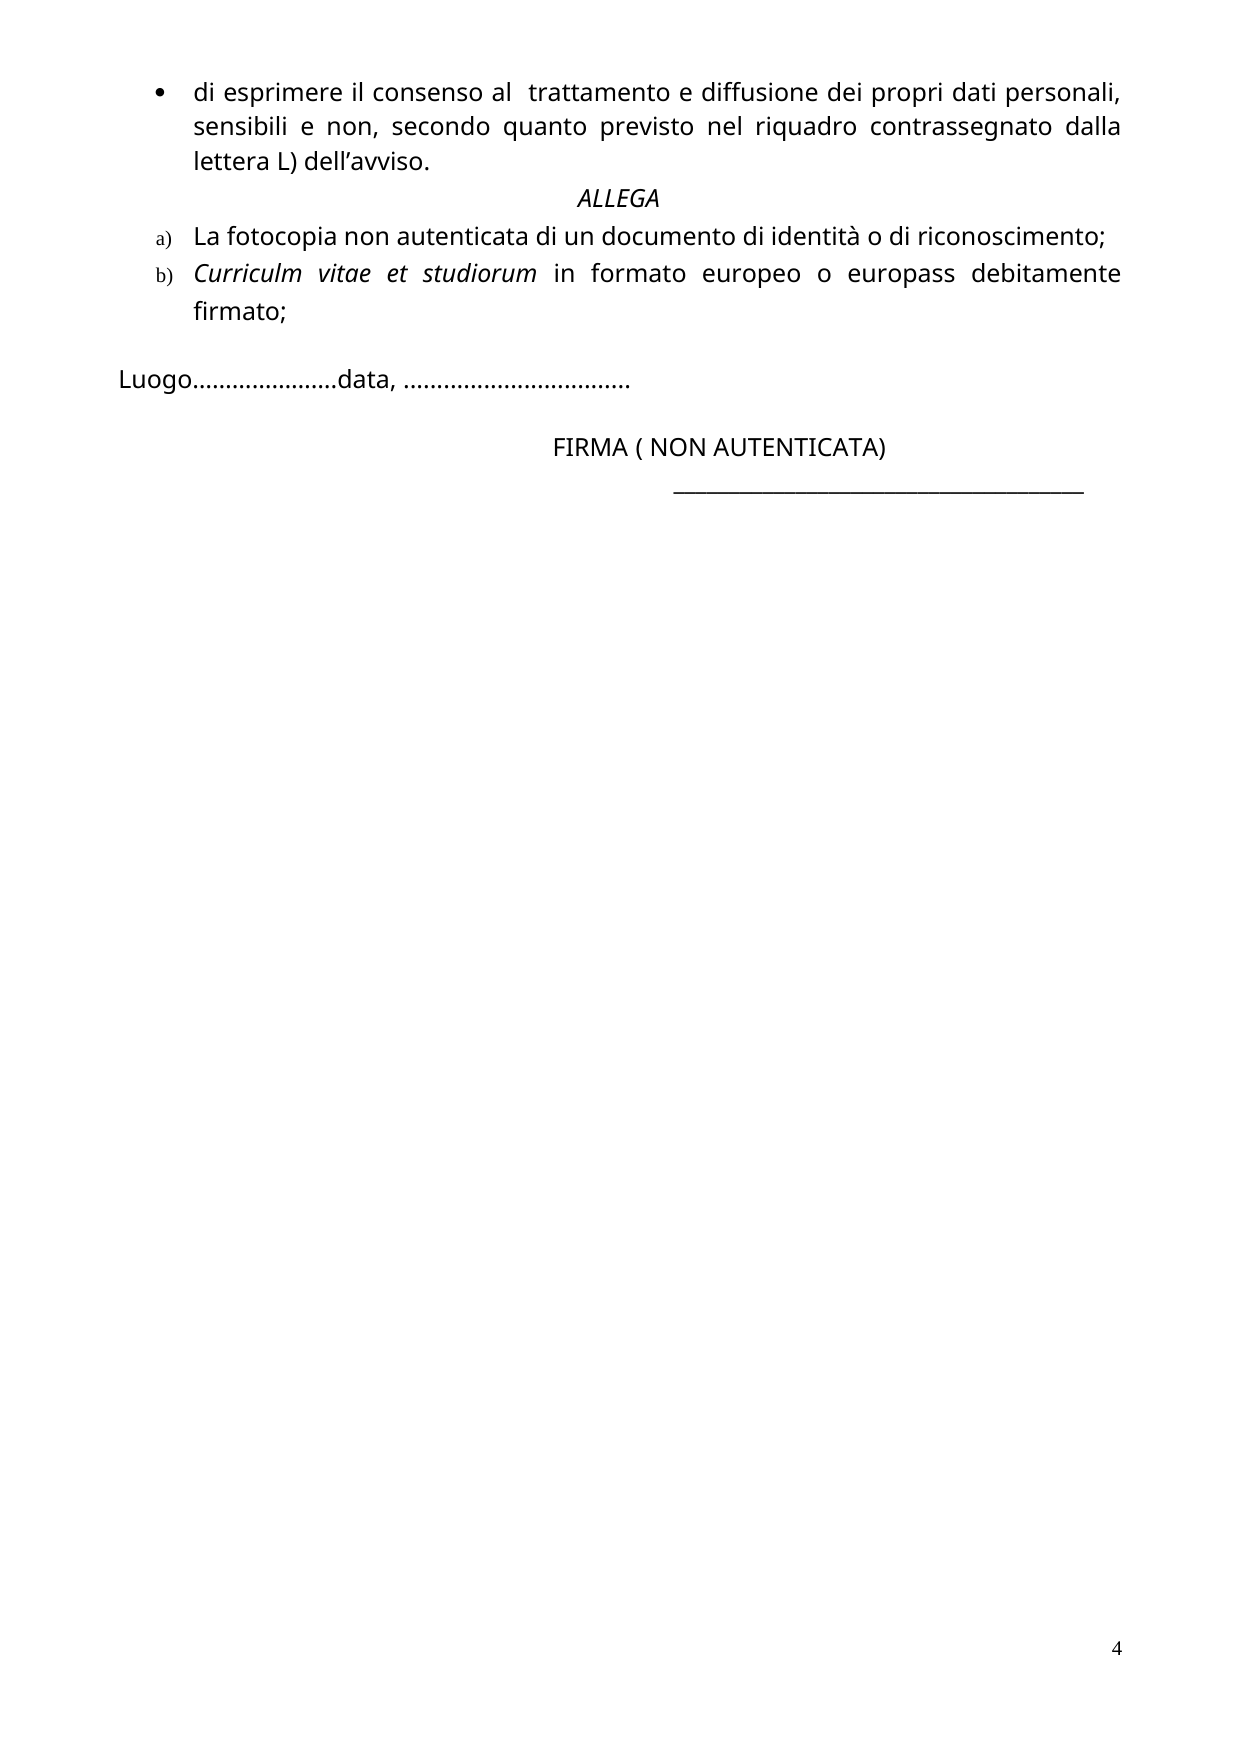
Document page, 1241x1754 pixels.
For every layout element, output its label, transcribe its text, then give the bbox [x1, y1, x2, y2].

text FIRMA ( NON AUTENTICATA) [118, 429, 1122, 463]
text _____________________________________ [118, 463, 1122, 497]
list Curriculm vitae et studiorum in formato europeo o europass debitamente firmato; [156, 252, 1122, 327]
list di esprimere il consenso al trattamento e diffusione dei propri dati personali, sensibili e non, secondo quanto previsto nel riquadro contrassegnato dalla lettera L) dell’avviso. [156, 75, 1122, 177]
text ALLEGA [118, 177, 1122, 215]
text Luogo………………….data, .................................. [118, 361, 1122, 395]
list La fotocopia non autenticata di un documento di identità o di riconoscimento; [156, 215, 1122, 252]
